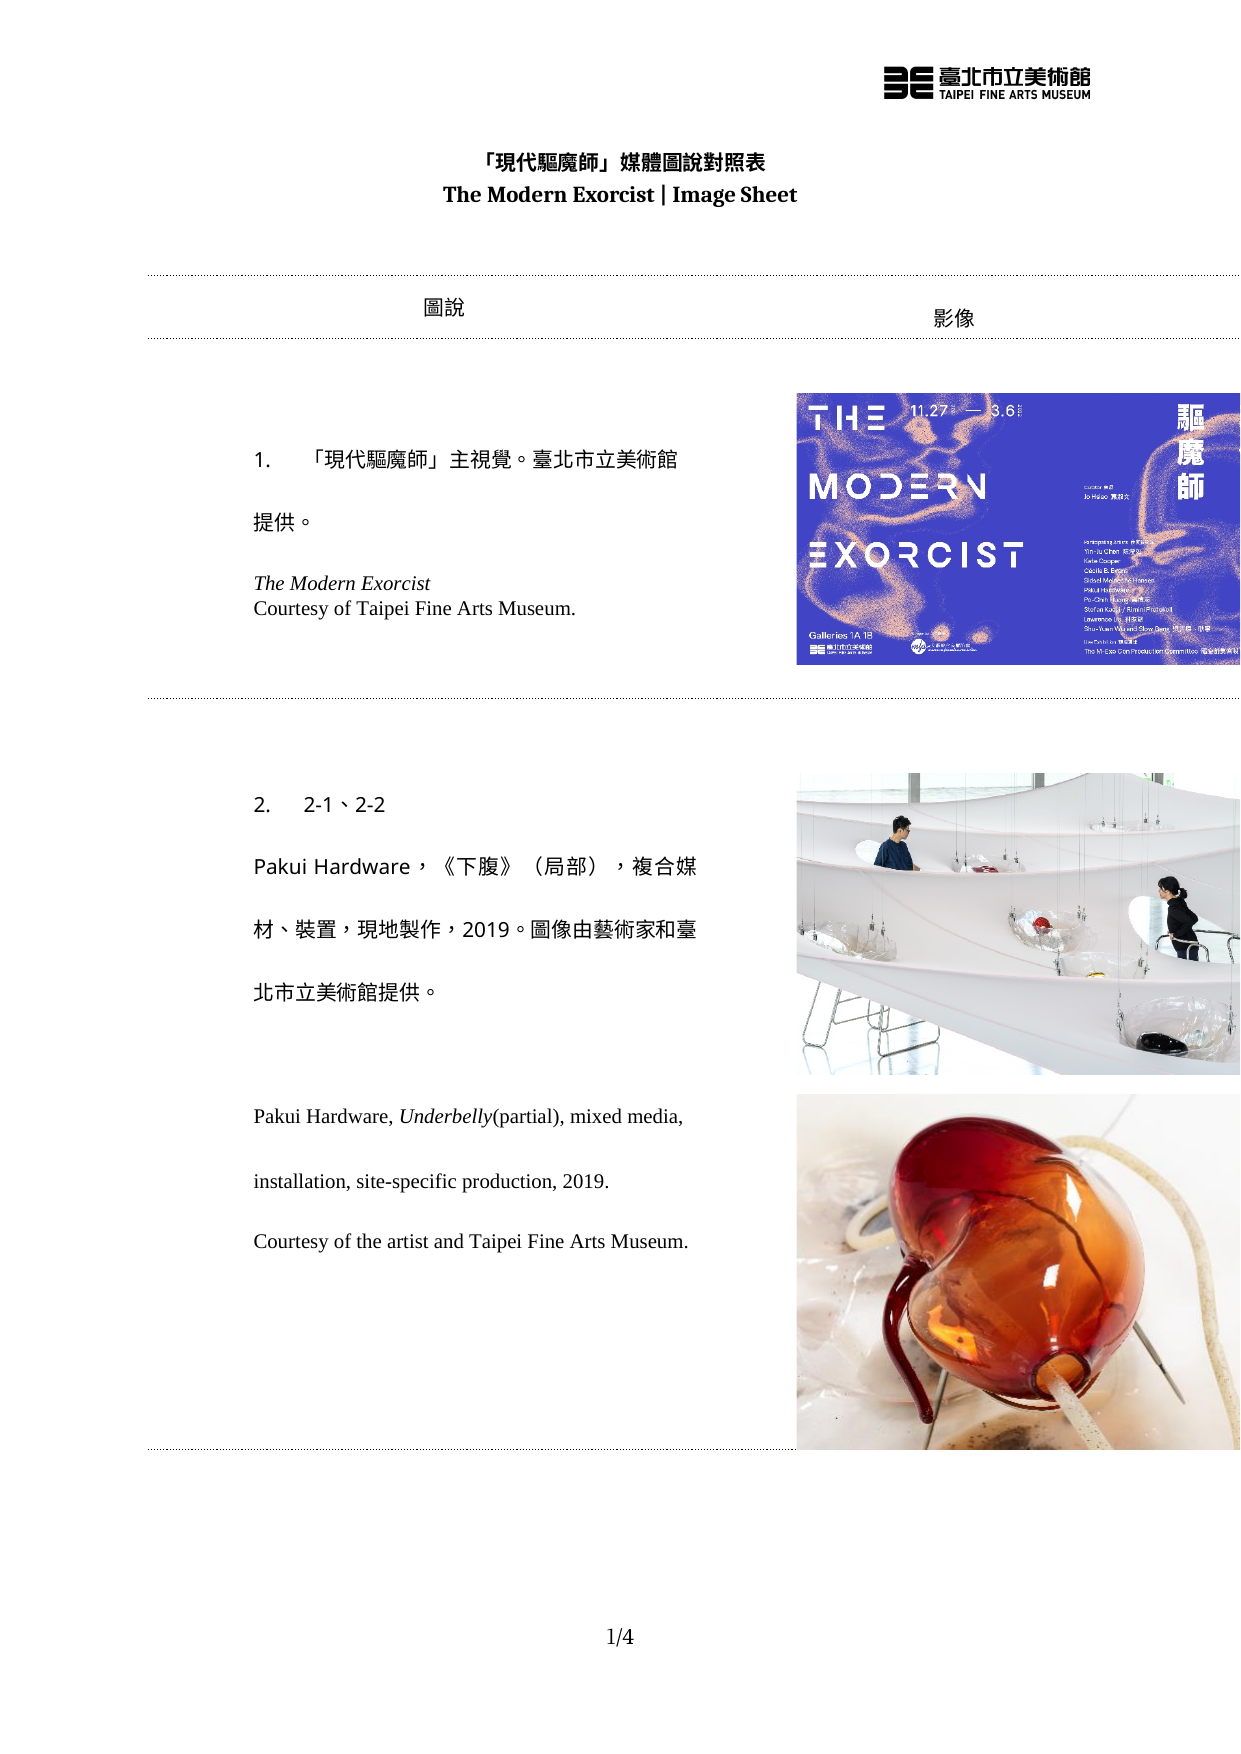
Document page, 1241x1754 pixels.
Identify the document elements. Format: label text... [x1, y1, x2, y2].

table_cell 「現代驅魔師」主視覺。臺北市立美術館提供。 The Modern Exorcist Courtesy of Taipei Fine Arts Museum. [148, 338, 709, 698]
table_cell [709, 698, 1240, 1449]
table_header 影像 [709, 275, 1240, 338]
table_cell [709, 338, 1240, 698]
table_cell 2-1、2-2 Pakui Hardware，《下腹》（局部），複合媒材、裝置，現地製作，2019。圖像由藝術家和臺北市立美術館提供。 Pakui Hardware, Underbelly(partial), mixed media, installation, site-specific production, 2019. Courtesy of the artist and Taipei Fine Arts Museum. [148, 698, 709, 1449]
text 「現代驅魔師」媒體圖說對照表 [148, 119, 1092, 182]
text The Modern Exorcist | Image Sheet [148, 182, 1092, 208]
table_header 圖說 [148, 275, 709, 338]
